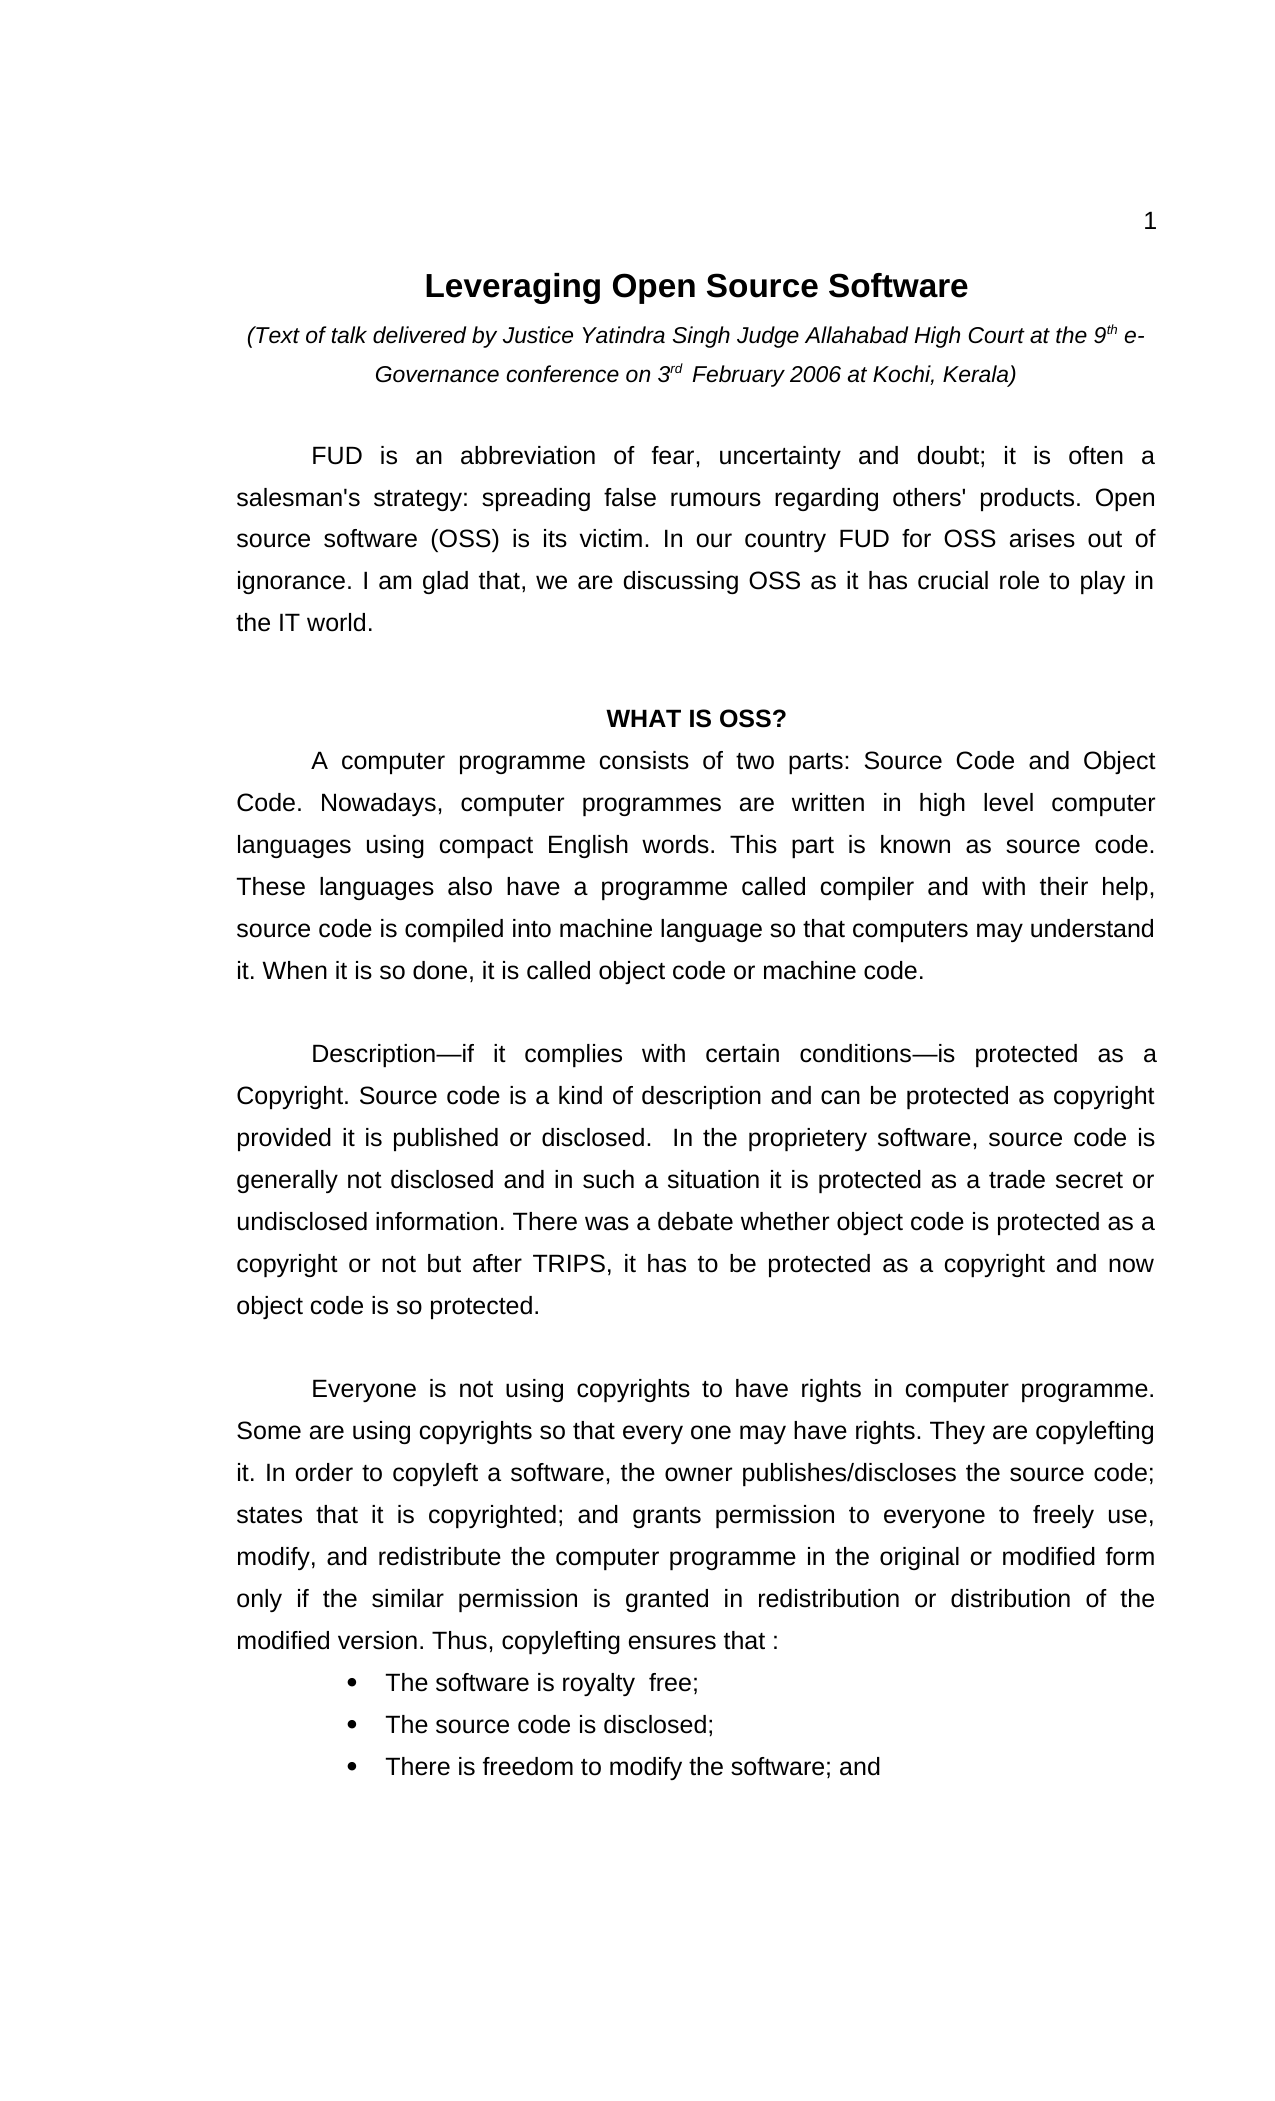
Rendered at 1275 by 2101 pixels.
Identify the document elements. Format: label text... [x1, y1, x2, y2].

text Leveraging Open Source Software [236, 267, 1157, 304]
list The software is royalty free; [348, 1668, 1157, 1696]
text (Text of talk delivered by Justice Yatindra Singh Judge Allahabad High Court at the 9th e-Governance conference on 3rd February 2006 at Kochi, Kerala) [236, 323, 1157, 387]
text WHAT IS OSS? [236, 705, 1157, 733]
list The source code is disclosed; [348, 1710, 1157, 1738]
text Everyone is not using copyrights to have rights in computer programme. Some are using copyrights so that every one may have rights. They are copylefting it. In order to copyleft a software, the owner publishes/discloses the source code; states that it is copyrighted; and grants permission to everyone to freely use, modify, and redistribute the computer programme in the original or modified form only if the similar permission is granted in redistribution or distribution of the modified version. Thus, copylefting ensures that : [236, 1375, 1157, 1654]
list There is freedom to modify the software; and [348, 1752, 1157, 1780]
text Description―if it complies with certain conditions―is protected as a Copyright. Source code is a kind of description and can be protected as copyright provided it is published or disclosed. In the proprietery software, source code is generally not disclosed and in such a situation it is protected as a trade secret or undisclosed information. There was a debate whether object code is protected as a copyright or not but after TRIPS, it has to be protected as a copyright and now object code is so protected. [236, 1040, 1157, 1319]
text FUD is an abbreviation of fear, uncertainty and doubt; it is often a salesman's strategy: spreading false rumours regarding others' products. Open source software (OSS) is its victim. In our country FUD for OSS arises out of ignorance. I am glad that, we are discussing OSS as it has crucial role to play in the IT world. [236, 442, 1157, 637]
text A computer programme consists of two parts: Source Code and Object Code. Nowadays, computer programmes are written in high level computer languages using compact English words. This part is known as source code. These languages also have a programme called compiler and with their help, source code is compiled into machine language so that computers may understand it. When it is so done, it is called object code or machine code. [236, 747, 1157, 984]
